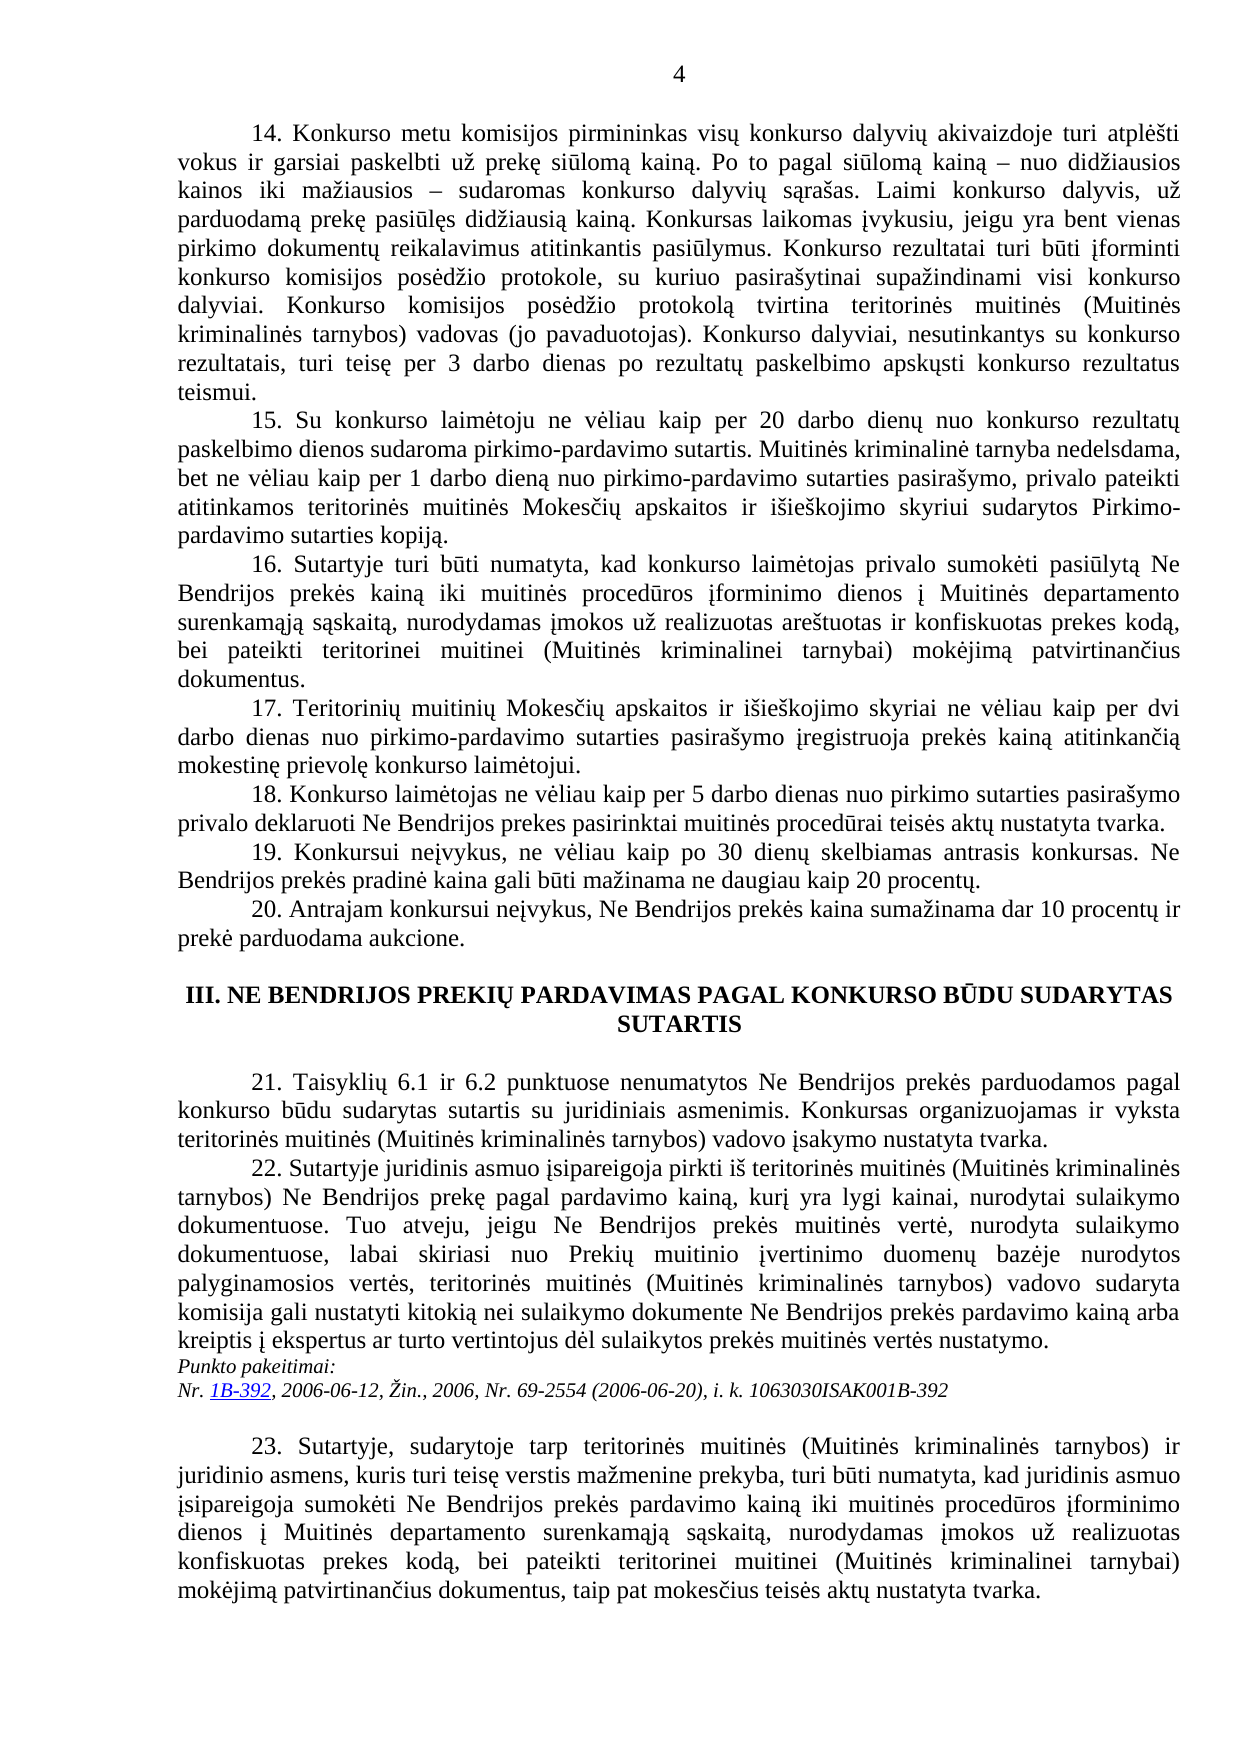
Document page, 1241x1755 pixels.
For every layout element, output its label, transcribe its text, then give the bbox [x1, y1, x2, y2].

text 14. Konkurso metu komisijos pirmininkas visų konkurso dalyvių akivaizdoje turi atplėšti vokus ir garsiai paskelbti už prekę siūlomą kainą. Po to pagal siūlomą kainą – nuo didžiausios kainos iki mažiausios – sudaromas konkurso dalyvių sąrašas. Laimi konkurso dalyvis, už parduodamą prekę pasiūlęs didžiausią kainą. Konkursas laikomas įvykusiu, jeigu yra bent vienas pirkimo dokumentų reikalavimus atitinkantis pasiūlymus. Konkurso rezultatai turi būti įforminti konkurso komisijos posėdžio protokole, su kuriuo pasirašytinai supažindinami visi konkurso dalyviai. Konkurso komisijos posėdžio protokolą tvirtina teritorinės muitinės (Muitinės kriminalinės tarnybos) vadovas (jo pavaduotojas). Konkurso dalyviai, nesutinkantys su konkurso rezultatais, turi teisę per 3 darbo dienas po rezultatų paskelbimo apskųsti konkurso rezultatus teismui. [177, 118, 1181, 406]
text 17. Teritorinių muitinių Mokesčių apskaitos ir išieškojimo skyriai ne vėliau kaip per dvi darbo dienas nuo pirkimo-pardavimo sutarties pasirašymo įregistruoja prekės kainą atitinkančią mokestinę prievolę konkurso laimėtojui. [177, 693, 1181, 779]
text Nr. 1B-392, 2006-06-12, Žin., 2006, Nr. 69-2554 (2006-06-20), i. k. 1063030ISAK001B-392 [177, 1378, 1181, 1402]
text 20. Antrajam konkursui neįvykus, Ne Bendrijos prekės kaina sumažinama dar 10 procentų ir prekė parduodama aukcione. [177, 894, 1181, 952]
text 19. Konkursui neįvykus, ne vėliau kaip po 30 dienų skelbiamas antrasis konkursas. Ne Bendrijos prekės pradinė kaina gali būti mažinama ne daugiau kaip 20 procentų. [177, 837, 1181, 894]
text 18. Konkurso laimėtojas ne vėliau kaip per 5 darbo dienas nuo pirkimo sutarties pasirašymo privalo deklaruoti Ne Bendrijos prekes pasirinktai muitinės procedūrai teisės aktų nustatyta tvarka. [177, 779, 1181, 837]
text III. NE BENDRIJOS PREKIŲ PARDAVIMAS PAGAL KONKURSO BŪDU SUDARYTAS SUTARTIS [177, 981, 1181, 1038]
text Punkto pakeitimai: [177, 1354, 1181, 1378]
text 16. Sutartyje turi būti numatyta, kad konkurso laimėtojas privalo sumokėti pasiūlytą Ne Bendrijos prekės kainą iki muitinės procedūros įforminimo dienos į Muitinės departamento surenkamąją sąskaitą, nurodydamas įmokos už realizuotas areštuotas ir konfiskuotas prekes kodą, bei pateikti teritorinei muitinei (Muitinės kriminalinei tarnybai) mokėjimą patvirtinančius dokumentus. [177, 549, 1181, 693]
text 22. Sutartyje juridinis asmuo įsipareigoja pirkti iš teritorinės muitinės (Muitinės kriminalinės tarnybos) Ne Bendrijos prekę pagal pardavimo kainą, kurį yra lygi kainai, nurodytai sulaikymo dokumentuose. Tuo atveju, jeigu Ne Bendrijos prekės muitinės vertė, nurodyta sulaikymo dokumentuose, labai skiriasi nuo Prekių muitinio įvertinimo duomenų bazėje nurodytos palyginamosios vertės, teritorinės muitinės (Muitinės kriminalinės tarnybos) vadovo sudaryta komisija gali nustatyti kitokią nei sulaikymo dokumente Ne Bendrijos prekės pardavimo kainą arba kreiptis į ekspertus ar turto vertintojus dėl sulaikytos prekės muitinės vertės nustatymo. [177, 1153, 1181, 1354]
text 15. Su konkurso laimėtoju ne vėliau kaip per 20 darbo dienų nuo konkurso rezultatų paskelbimo dienos sudaroma pirkimo-pardavimo sutartis. Muitinės kriminalinė tarnyba nedelsdama, bet ne vėliau kaip per 1 darbo dieną nuo pirkimo-pardavimo sutarties pasirašymo, privalo pateikti atitinkamos teritorinės muitinės Mokesčių apskaitos ir išieškojimo skyriui sudarytos Pirkimo-pardavimo sutarties kopiją. [177, 406, 1181, 549]
text 21. Taisyklių 6.1 ir 6.2 punktuose nenumatytos Ne Bendrijos prekės parduodamos pagal konkurso būdu sudarytas sutartis su juridiniais asmenimis. Konkursas organizuojamas ir vyksta teritorinės muitinės (Muitinės kriminalinės tarnybos) vadovo įsakymo nustatyta tvarka. [177, 1067, 1181, 1153]
text 23. Sutartyje, sudarytoje tarp teritorinės muitinės (Muitinės kriminalinės tarnybos) ir juridinio asmens, kuris turi teisę verstis mažmenine prekyba, turi būti numatyta, kad juridinis asmuo įsipareigoja sumokėti Ne Bendrijos prekės pardavimo kainą iki muitinės procedūros įforminimo dienos į Muitinės departamento surenkamąją sąskaitą, nurodydamas įmokos už realizuotas konfiskuotas prekes kodą, bei pateikti teritorinei muitinei (Muitinės kriminalinei tarnybai) mokėjimą patvirtinančius dokumentus, taip pat mokesčius teisės aktų nustatyta tvarka. [177, 1431, 1181, 1604]
